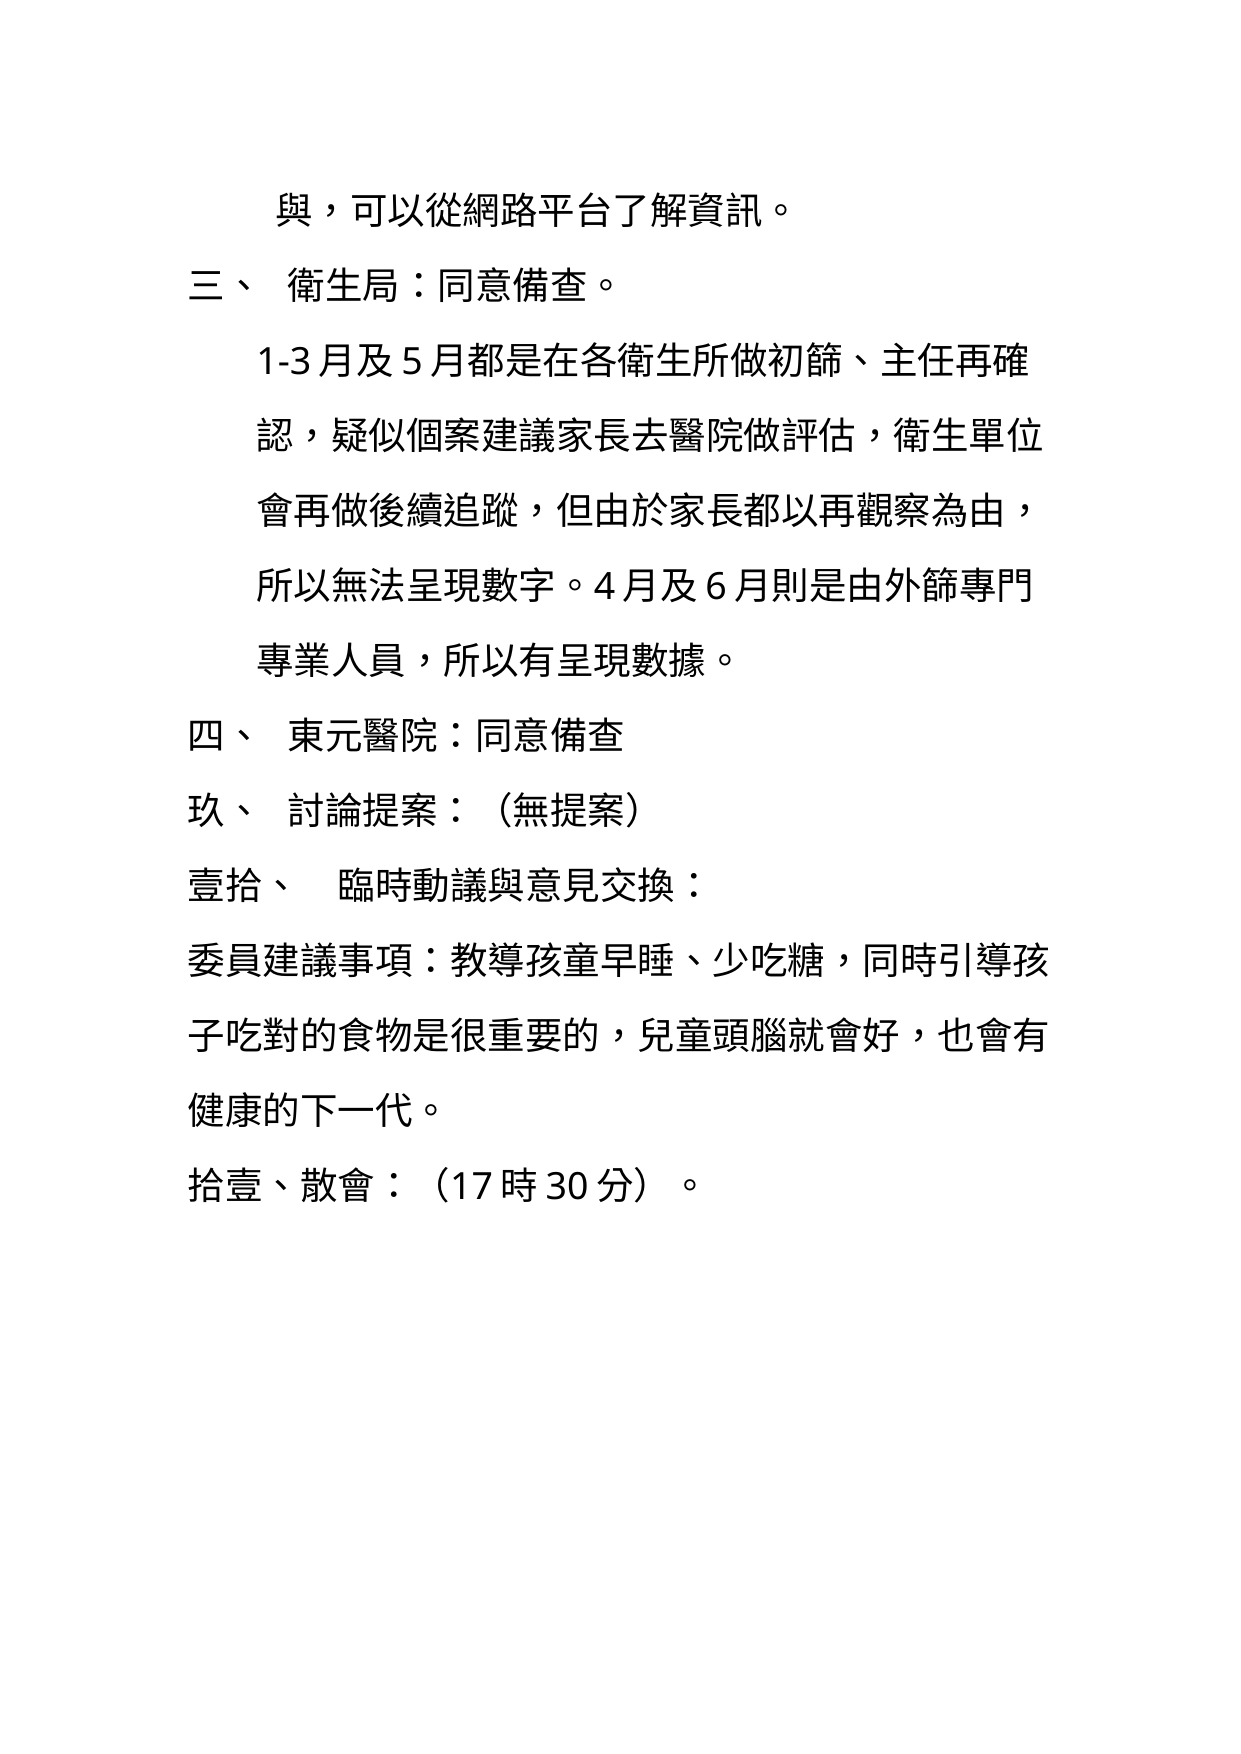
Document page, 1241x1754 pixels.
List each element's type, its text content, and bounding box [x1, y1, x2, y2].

list 衛生局：同意備查。 [187, 239, 1053, 314]
text 所以無法呈現數字。4月及6月則是由外篩專門 [200, 539, 1053, 614]
list 東元醫院：同意備查 [187, 689, 1053, 764]
list 臨時動議與意見交換： [187, 839, 1053, 914]
text 會再做後續追蹤，但由於家長都以再觀察為由， [200, 464, 1053, 539]
list 討論提案：（無提案） [187, 764, 1053, 839]
text 1-3月及5月都是在各衛生所做初篩、主任再確 [200, 314, 1053, 389]
text 與，可以從網路平台了解資訊。 [275, 164, 1053, 239]
text 委員建議事項：教導孩童早睡、少吃糖，同時引導孩子吃對的食物是很重要的，兒童頭腦就會好，也會有健康的下一代。 [187, 914, 1053, 1139]
text 拾壹、散會：（17時30分）。 [187, 1139, 1053, 1214]
text 專業人員，所以有呈現數據。 [200, 614, 1053, 689]
text 認，疑似個案建議家長去醫院做評估，衛生單位 [200, 389, 1053, 464]
